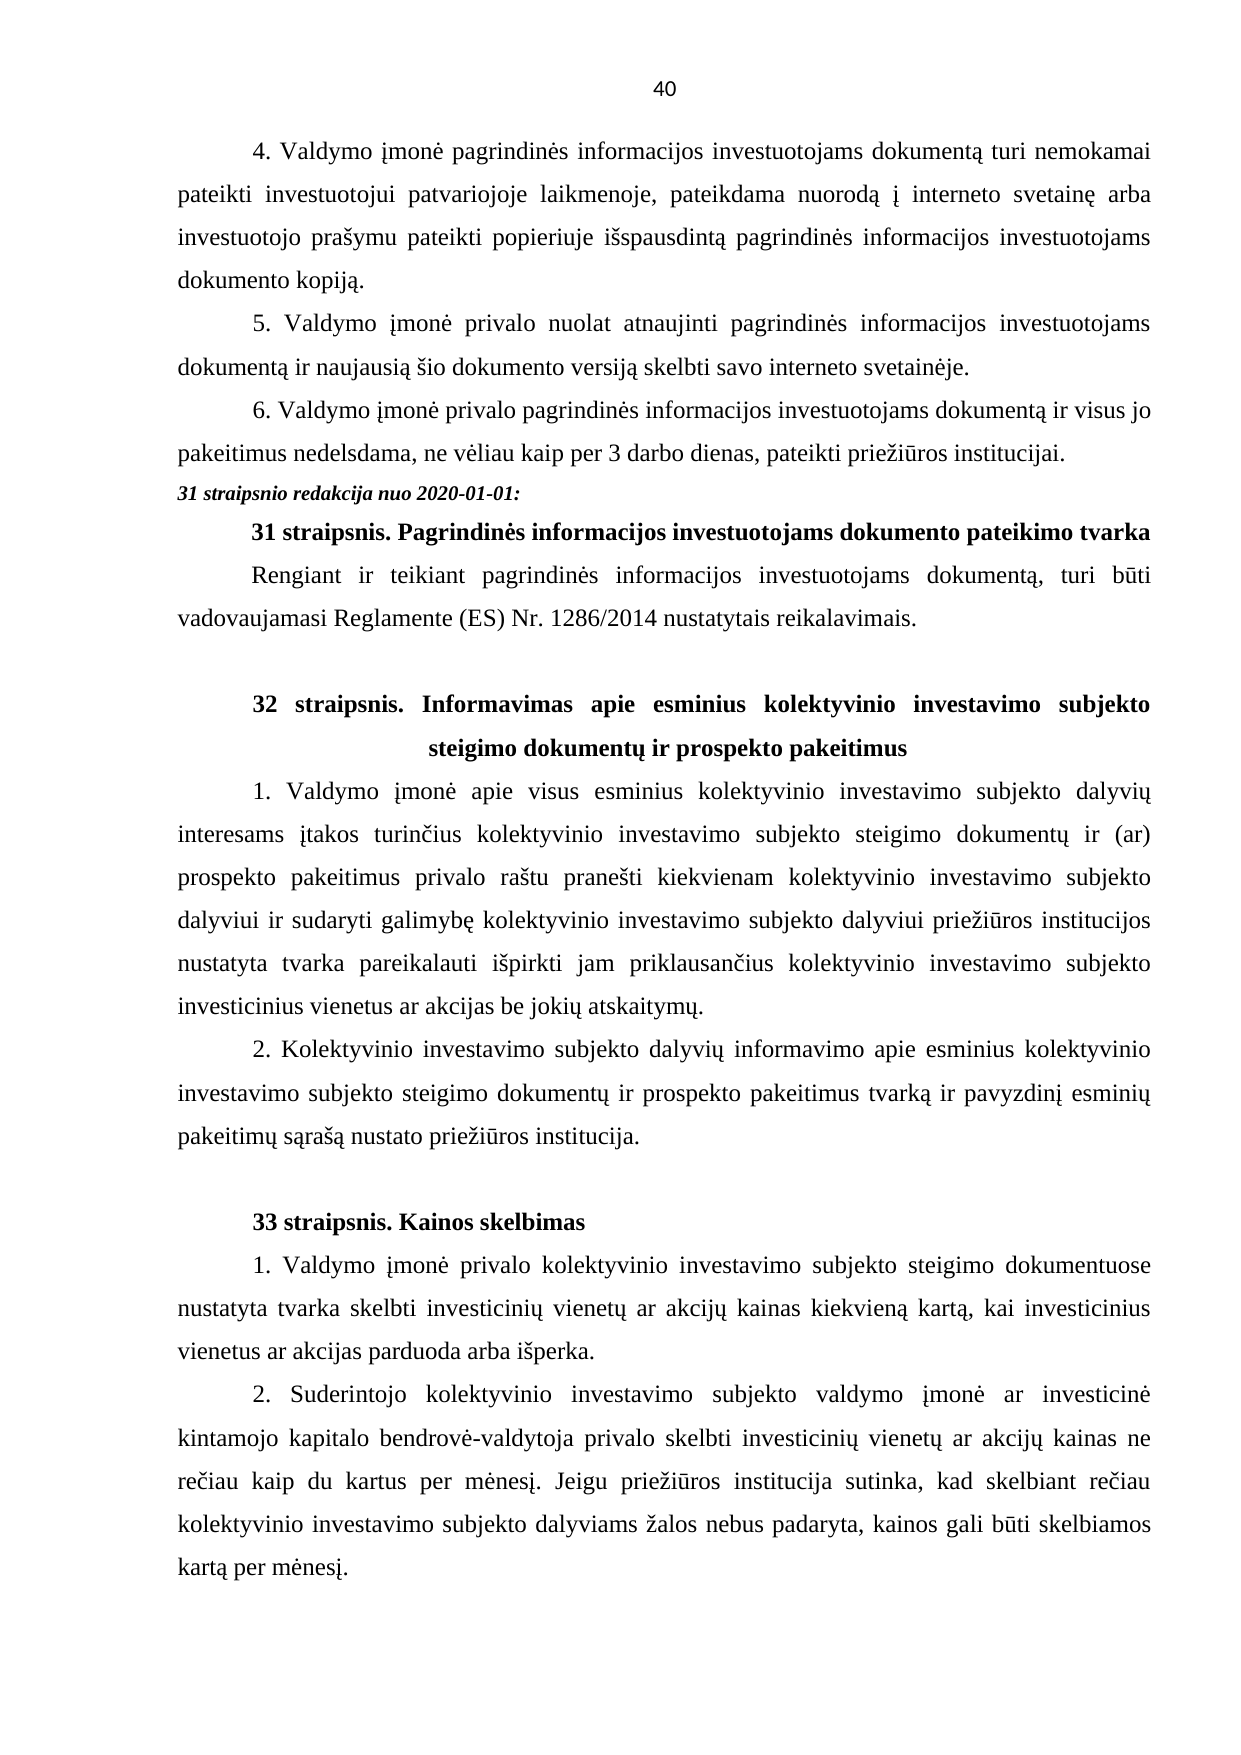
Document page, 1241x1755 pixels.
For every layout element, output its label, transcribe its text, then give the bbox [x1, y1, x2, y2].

text 31 straipsnis. Pagrindinės informacijos investuotojams dokumento pateikimo tvarka [251, 517, 1152, 546]
text 33 straipsnis. Kainos skelbimas [252, 1207, 1152, 1236]
text 2. Suderintojo kolektyvinio investavimo subjekto valdymo įmonė ar investicinė kintamojo kapitalo bendrovė-valdytoja privalo skelbti investicinių vienetų ar akcijų kainas ne rečiau kaip du kartus per mėnesį. Jeigu priežiūros institucija sutinka, kad skelbiant rečiau kolektyvinio investavimo subjekto dalyviams žalos nebus padaryta, kainos gali būti skelbiamos kartą per mėnesį. [177, 1379, 1152, 1581]
text 2. Kolektyvinio investavimo subjekto dalyvių informavimo apie esminius kolektyvinio investavimo subjekto steigimo dokumentų ir prospekto pakeitimus tvarką ir pavyzdinį esminių pakeitimų sąrašą nustato priežiūros institucija. [177, 1034, 1152, 1149]
text Rengiant ir teikiant pagrindinės informacijos investuotojams dokumentą, turi būti vadovaujamasi Reglamente (ES) Nr. 1286/2014 nustatytais reikalavimais. [177, 560, 1152, 632]
text 5. Valdymo įmonė privalo nuolat atnaujinti pagrindinės informacijos investuotojams dokumentą ir naujausią šio dokumento versiją skelbti savo interneto svetainėje. [177, 308, 1152, 380]
text 31 straipsnio redakcija nuo 2020-01-01: [177, 481, 1152, 505]
text 1. Valdymo įmonė apie visus esminius kolektyvinio investavimo subjekto dalyvių interesams įtakos turinčius kolektyvinio investavimo subjekto steigimo dokumentų ir (ar) prospekto pakeitimus privalo raštu pranešti kiekvienam kolektyvinio investavimo subjekto dalyviui ir sudaryti galimybę kolektyvinio investavimo subjekto dalyviui priežiūros institucijos nustatyta tvarka pareikalauti išpirkti jam priklausančius kolektyvinio investavimo subjekto investicinius vienetus ar akcijas be jokių atskaitymų. [177, 776, 1152, 1020]
text 32 straipsnis. Informavimas apie esminius kolektyvinio investavimo subjekto steigimo dokumentų ir prospekto pakeitimus [252, 689, 1152, 761]
text 4. Valdymo įmonė pagrindinės informacijos investuotojams dokumentą turi nemokamai pateikti investuotojui patvariojoje laikmenoje, pateikdama nuorodą į interneto svetainę arba investuotojo prašymu pateikti popieriuje išspausdintą pagrindinės informacijos investuotojams dokumento kopiją. [177, 136, 1152, 294]
text 1. Valdymo įmonė privalo kolektyvinio investavimo subjekto steigimo dokumentuose nustatyta tvarka skelbti investicinių vienetų ar akcijų kainas kiekvieną kartą, kai investicinius vienetus ar akcijas parduoda arba išperka. [177, 1250, 1152, 1365]
text 6. Valdymo įmonė privalo pagrindinės informacijos investuotojams dokumentą ir visus jo pakeitimus nedelsdama, ne vėliau kaip per 3 darbo dienas, pateikti priežiūros institucijai. [177, 395, 1152, 467]
